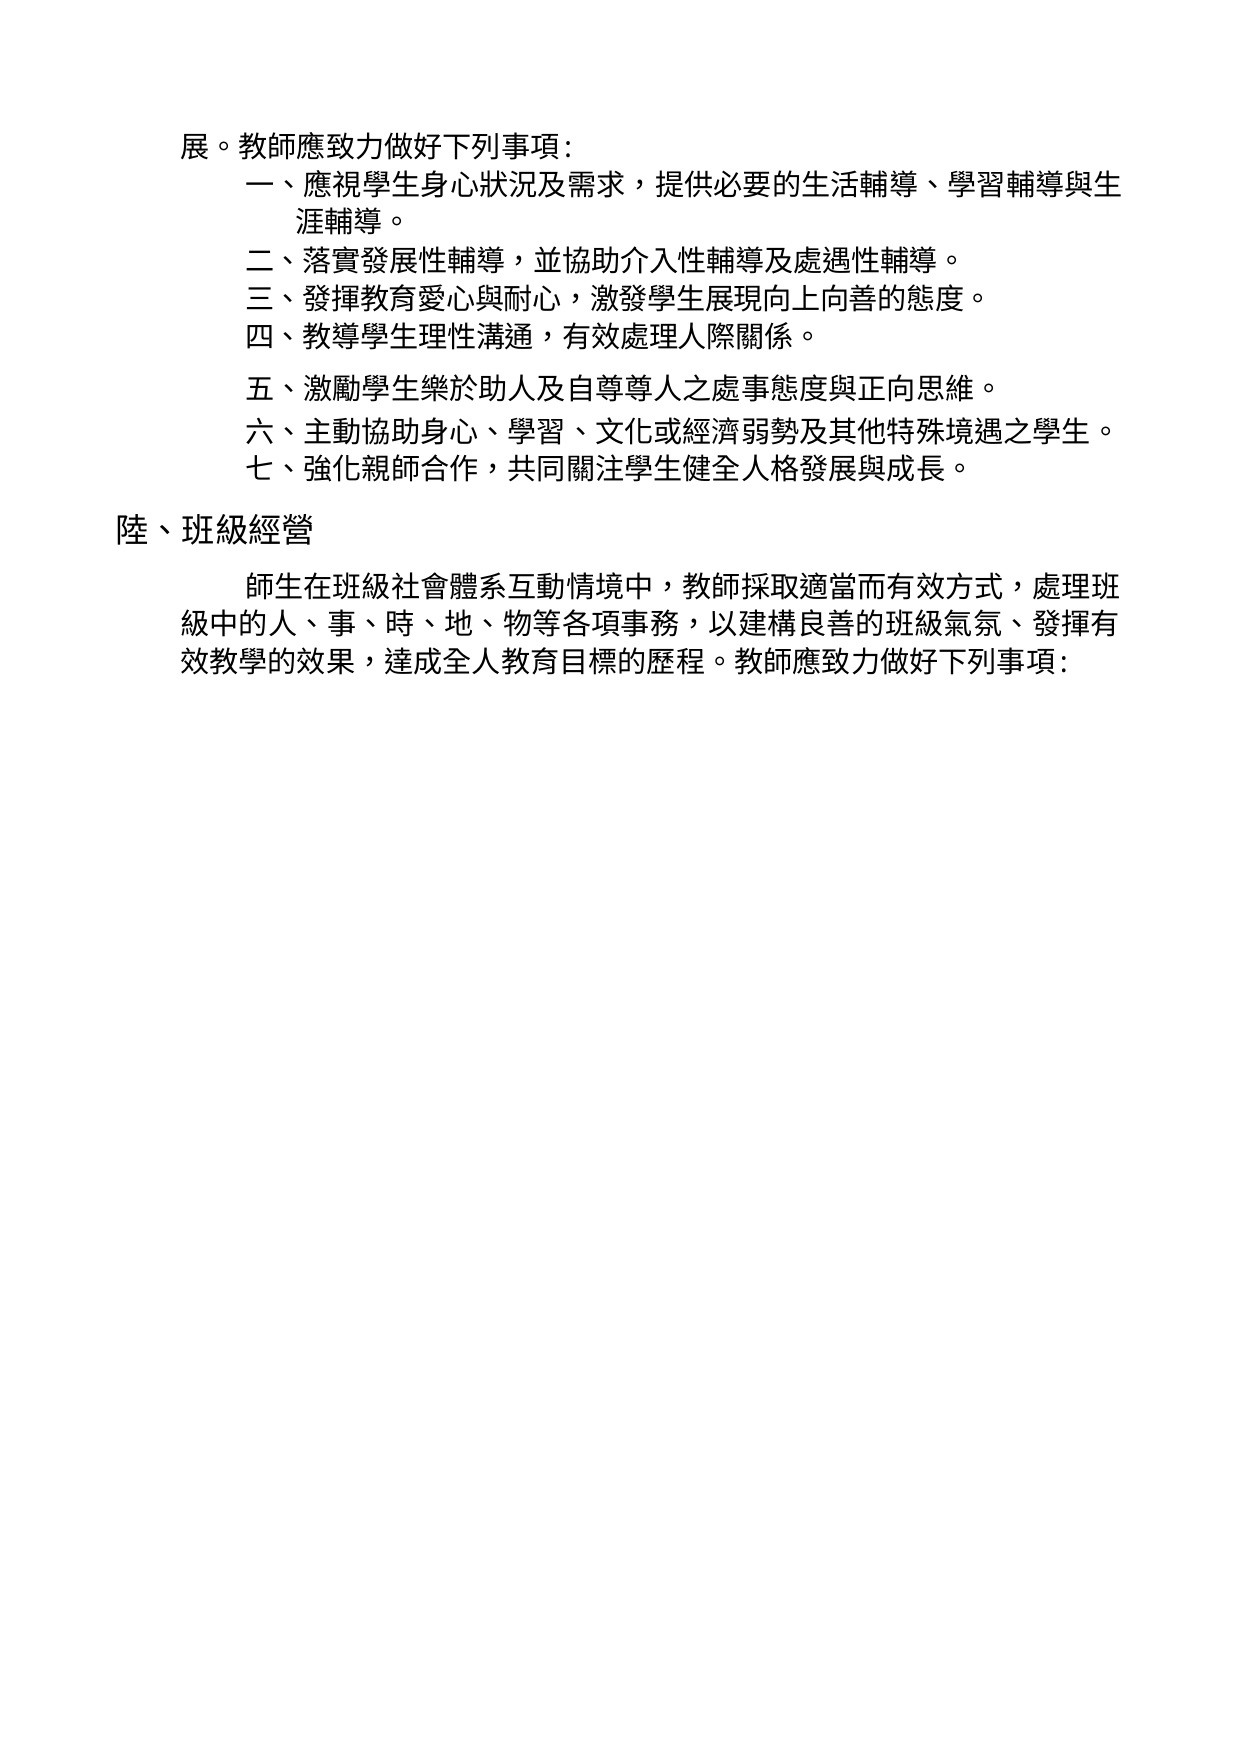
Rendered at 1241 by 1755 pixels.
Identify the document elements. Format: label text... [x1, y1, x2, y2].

text 陸、班級經營 [115, 504, 1178, 552]
text 展。教師應致力做好下列事項: [180, 127, 1121, 165]
text 二、落實發展性輔導，並協助介入性輔導及處遇性輔導。 三、發揮教育愛心與耐心，激發學生展現向上向善的態度。四、教導學生理性溝通，有效處理人際關係。 [245, 241, 1007, 356]
text 六、主動協助身心、學習、文化或經濟弱勢及其他特殊境遇之學生。七、強化親師合作，共同關注學生健全人格發展與成長。 [245, 412, 1123, 488]
text 師生在班級社會體系互動情境中，教師採取適當而有效方式，處理班級中的人、事、時、地、物等各項事務，以建構良善的班級氣氛、發揮有效教學的效果，達成全人教育目標的歷程。教師應致力做好下列事項: [180, 567, 1121, 681]
text 一、應視學生身心狀況及需求，提供必要的生活輔導、學習輔導與生涯輔導。 [245, 165, 1123, 241]
text 五、激勵學生樂於助人及自尊尊人之處事態度與正向思維。 [245, 356, 1178, 411]
